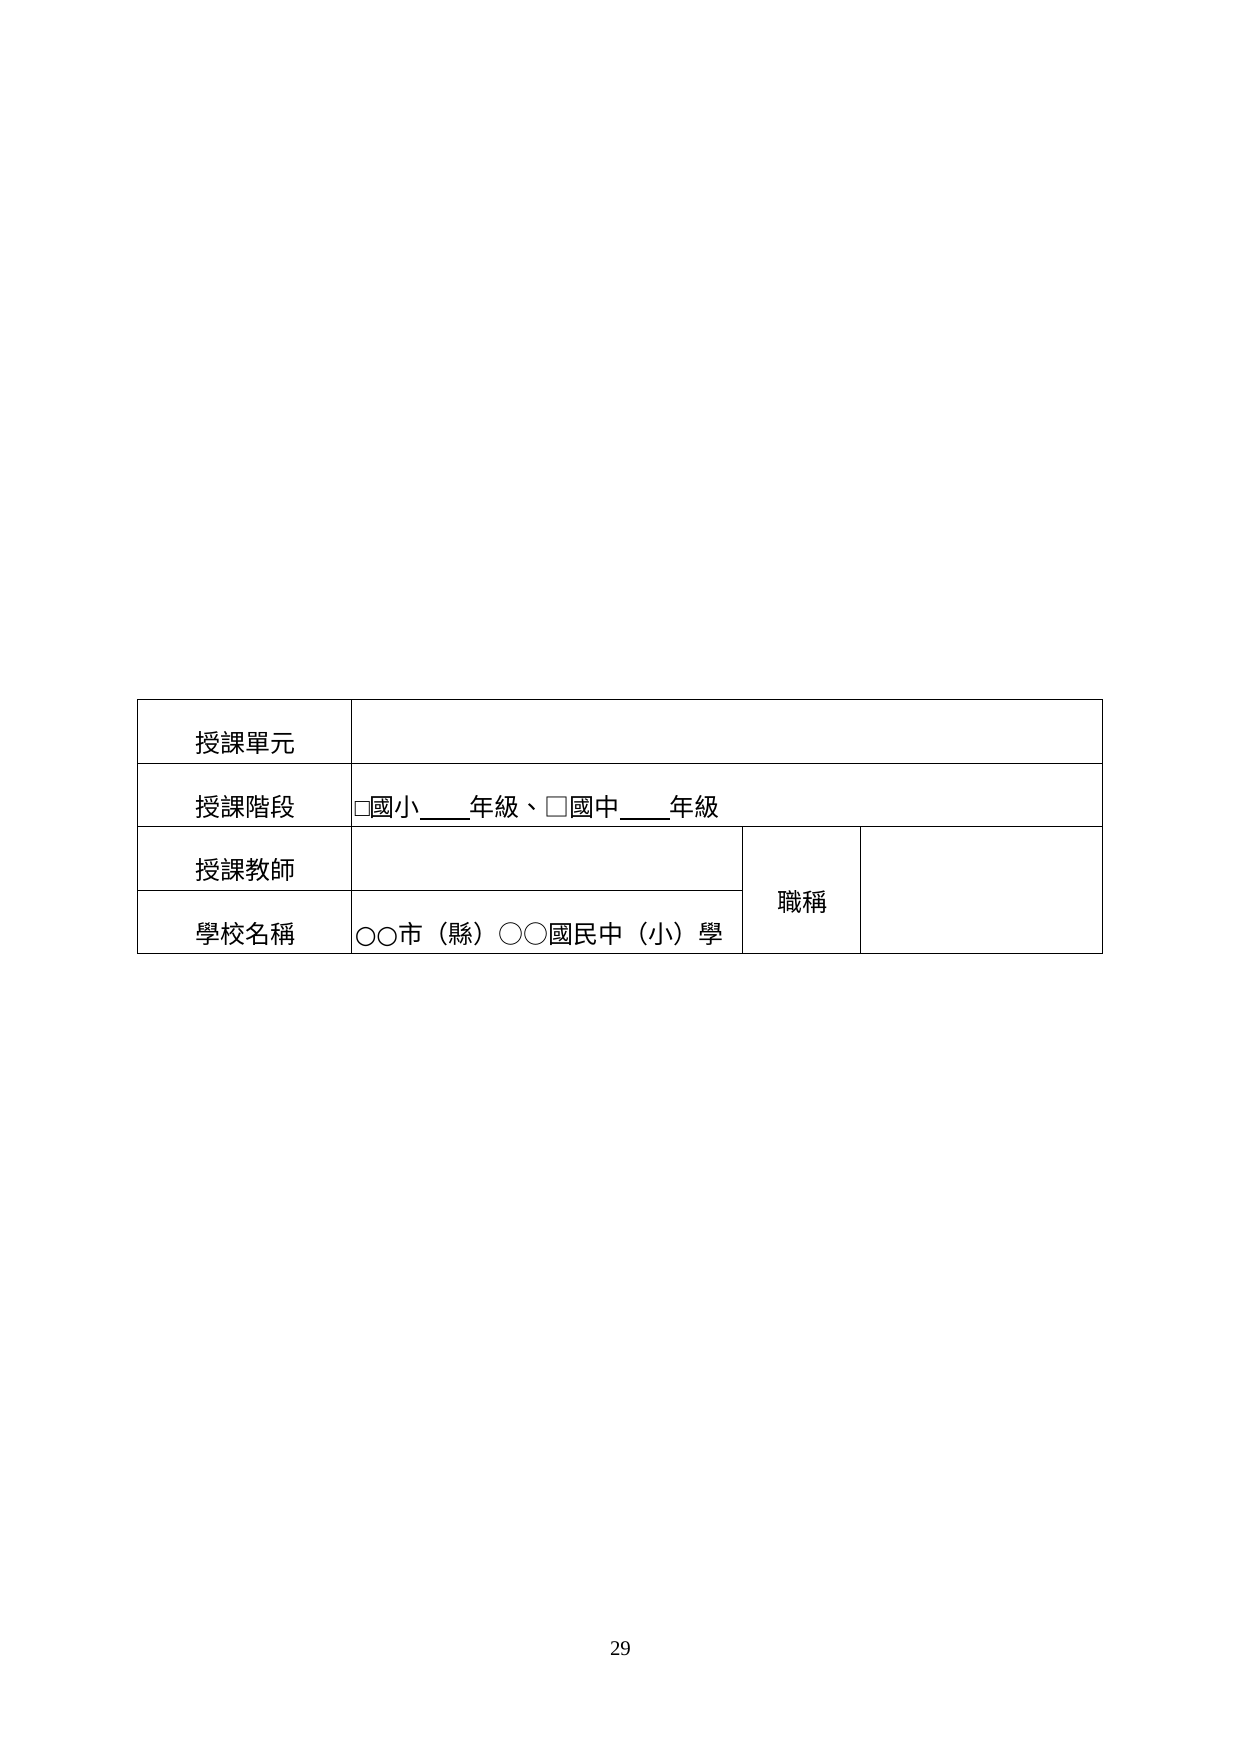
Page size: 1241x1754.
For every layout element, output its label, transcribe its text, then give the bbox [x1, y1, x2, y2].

table_cell 授課教師 [138, 827, 351, 890]
table_cell 職稱 [743, 827, 860, 953]
table_cell [861, 827, 1102, 953]
table_cell [352, 827, 742, 890]
table_cell 授課單元 [138, 700, 351, 763]
table_cell [352, 700, 1102, 763]
table_cell ○○市（縣）○○國民中（小）學 [352, 891, 742, 953]
table_cell 授課階段 [138, 764, 351, 826]
table_cell 學校名稱 [138, 891, 351, 953]
table_cell □國小 年級、□國中 年級 [352, 764, 1102, 826]
